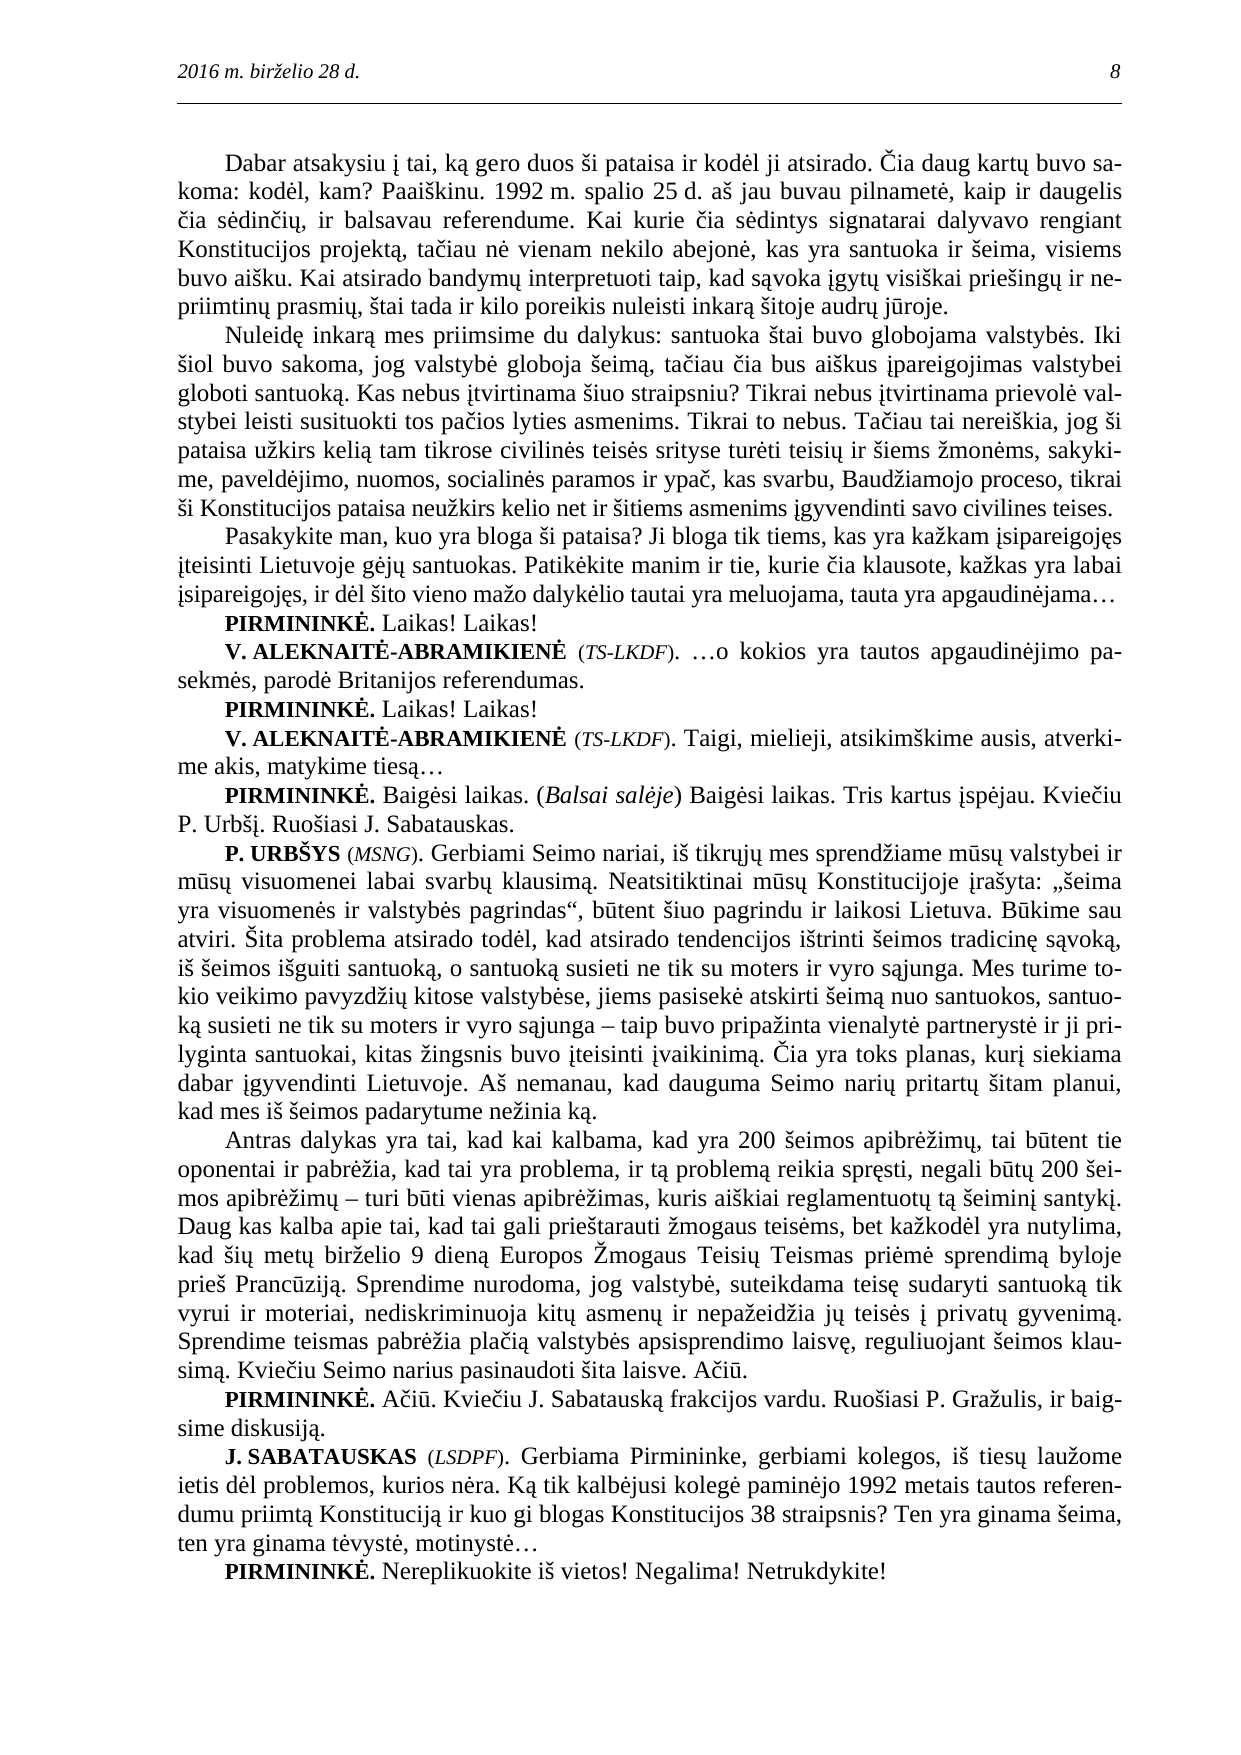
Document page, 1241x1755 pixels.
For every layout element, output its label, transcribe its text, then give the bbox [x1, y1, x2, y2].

text Da­bar at­sa­ky­siu į tai, ką ge­ro duos ši pa­tai­sa ir ko­dėl ji at­si­ra­do. Čia daug kar­tų bu­vo sa­ko­ma: ko­dėl, kam? Pa­aiš­ki­nu. 1992 m. spa­lio 25 d. aš jau bu­vau pil­na­me­tė, kaip ir dau­ge­lis čia sė­din­čių, ir bal­sa­vau re­fe­ren­du­me. Kai ku­rie čia sė­din­tys sig­na­ta­rai da­ly­va­vo ren­giant Kon­sti­tu­ci­jos pro­jek­tą, ta­čiau nė vie­nam ne­ki­lo abe­jo­nė, kas yra san­tuo­ka ir šei­ma, vi­siems bu­vo aiš­ku. Kai at­si­ra­do ban­dy­mų in­ter­pre­tuo­ti taip, kad są­vo­ka įgy­tų vi­siš­kai prie­šin­gų ir ne­pri­im­ti­nų pras­mių, štai ta­da ir ki­lo po­rei­kis nu­leis­ti in­ka­rą ši­to­je aud­rų jū­ro­je. [177, 148, 1122, 320]
text PIRMININKĖ. Bai­gė­si lai­kas. (Bal­sai sa­lė­je) Bai­gė­si lai­kas. Tris kar­tus įspė­jau. Kvie­čiu P. Urb­šį. Ruo­šia­si J. Sa­ba­taus­kas. [177, 780, 1122, 838]
text J. SABATAUSKAS (LSDPF). Ger­bia­ma Pir­mi­nin­ke, ger­bia­mi ko­le­gos, iš tie­sų lau­žo­me ietis dėl pro­ble­mos, ku­rios nė­ra. Ką tik kal­bė­ju­si ko­le­gė pa­mi­nė­jo 1992 me­tais tau­tos re­fe­ren­du­mu pri­im­tą Kon­sti­tu­ci­ją ir kuo gi blo­gas Kon­sti­tu­ci­jos 38 straips­nis? Ten yra gi­na­ma šei­ma, ten yra gi­na­ma tė­vys­tė, mo­ti­nys­tė… [177, 1441, 1122, 1556]
text Ant­ras da­ly­kas yra tai, kad kai kal­ba­ma, kad yra 200 šei­mos api­brė­ži­mų, tai bū­tent tie opo­nen­tai ir pa­brė­žia, kad tai yra pro­ble­ma, ir tą pro­ble­mą rei­kia spręs­ti, ne­ga­li bū­tų 200 šei­mos api­brė­ži­mų – tu­ri bū­ti vie­nas api­brė­ži­mas, ku­ris aiš­kiai reg­la­men­tuo­tų tą šei­mi­nį san­ty­kį. Daug kas kal­ba apie tai, kad tai ga­li prieš­ta­rau­ti žmo­gaus tei­sėms, bet kaž­ko­dėl yra nu­ty­li­ma, kad šių me­tų bir­že­lio 9 die­ną Eu­ro­pos Žmo­gaus Tei­sių Teis­mas pri­ėmė spren­di­mą by­lo­je prieš Pran­cū­zi­ją. Spren­di­me nu­ro­do­ma, jog vals­ty­bė, su­teik­da­ma tei­sę su­da­ry­ti san­tuo­ką tik vy­rui ir mo­te­riai, ne­disk­ri­mi­nuo­ja ki­tų as­me­nų ir ne­pa­žei­džia jų tei­sės į pri­va­tų gy­ve­ni­mą. Spren­di­me teis­mas pa­brė­žia pla­čią vals­ty­bės ap­si­spren­di­mo lais­vę, re­gu­liuo­jant šei­mos klau­si­mą. Kvie­čiu Sei­mo na­rius pa­si­nau­do­ti ši­ta lais­ve. Ačiū. [177, 1125, 1122, 1384]
text V. ALEKNAITĖ-ABRAMIKIENĖ (TS-LKDF). …o ko­kios yra tau­tos ap­gau­di­nė­ji­mo pa­sek­mės, pa­ro­dė Bri­ta­ni­jos re­fe­ren­du­mas. [177, 636, 1122, 694]
text Pa­sa­ky­ki­te man, kuo yra blo­ga ši pa­tai­sa? Ji blo­ga tik tiems, kas yra kaž­kam įsi­pa­rei­go­jęs įtei­sin­ti Lie­tu­vo­je gė­jų san­tuo­kas. Pa­ti­kė­ki­te ma­nim ir tie, ku­rie čia klau­so­te, kaž­kas yra la­bai įsi­pa­rei­go­jęs, ir dėl ši­to vie­no ma­žo da­ly­kė­lio tau­tai yra me­luo­ja­ma, tau­ta yra ap­gau­di­nė­ja­ma… [177, 521, 1122, 608]
text Nu­lei­dę in­ka­rą mes pri­im­si­me du da­ly­kus: san­tuo­ka štai bu­vo glo­bo­ja­ma vals­ty­bės. Iki šiol bu­vo sa­ko­ma, jog vals­ty­bė glo­bo­ja šei­mą, ta­čiau čia bus aiš­kus įpa­rei­go­ji­mas vals­ty­bei glo­bo­ti san­tuo­ką. Kas ne­bus įtvir­ti­na­ma šiuo straips­niu? Tik­rai ne­bus įtvir­ti­na­ma prie­vo­lė val­s­ty­bei leis­ti su­si­tuok­ti tos pa­čios ly­ties as­me­nims. Tik­rai to ne­bus. Ta­čiau tai ne­reiš­kia, jog ši pa­tai­sa už­kirs ke­lią tam tik­ro­se ci­vi­li­nės tei­sės sri­ty­se tu­rė­ti tei­sių ir šiems žmo­nėms, sa­ky­ki­me, pa­vel­dė­ji­mo, nuo­mos, so­cia­li­nės pa­ra­mos ir ypač, kas svar­bu, Bau­džia­mo­jo pro­ce­so, tik­rai ši Kon­sti­tu­ci­jos pa­tai­sa ne­už­kirs ke­lio net ir ši­tiems as­me­nims įgy­ven­din­ti sa­vo ci­vi­li­nes tei­ses. [177, 320, 1122, 521]
text V. ALEKNAITĖ-ABRAMIKIENĖ (TS-LKDF). Tai­gi, mie­lie­ji, at­si­kimš­ki­me au­sis, at­ver­ki­me akis, ma­ty­ki­me tie­są… [177, 723, 1122, 780]
text PIRMININKĖ. Ne­rep­li­kuo­ki­te iš vie­tos! Ne­ga­li­ma! Ne­truk­dy­ki­te! [177, 1556, 1122, 1585]
text P. URBŠYS (MSNG). Ger­bia­mi Sei­mo na­riai, iš tik­rų­jų mes spren­džia­me mū­sų vals­ty­bei ir mū­sų vi­suo­me­nei la­bai svar­bų klau­si­mą. Ne­at­si­tik­ti­nai mū­sų Kon­sti­tu­ci­jo­je įra­šy­ta: „šei­ma yra vi­suo­me­nės ir vals­ty­bės pa­grin­das“, bū­tent šiuo pa­grin­du ir lai­ko­si Lie­tu­va. Bū­ki­me sau at­vi­ri. Ši­ta pro­ble­ma at­si­ra­do to­dėl, kad at­si­ra­do ten­den­ci­jos iš­trin­ti šei­mos tra­di­ci­nę są­vo­ką, iš šei­mos iš­gui­ti san­tuo­ką, o san­tuo­ką su­sie­ti ne tik su mo­ters ir vy­ro są­jun­ga. Mes tu­ri­me to­kio vei­ki­mo pa­vyz­džių ki­to­se vals­ty­bė­se, jiems pa­si­se­kė at­skir­ti šei­mą nuo san­tuo­kos, san­tuo­ką su­sie­ti ne tik su mo­ters ir vy­ro są­jun­ga – taip bu­vo pri­pa­žin­ta vie­na­ly­tė part­ne­rys­tė ir ji pri­ly­gin­ta san­tuo­kai, ki­tas žings­nis bu­vo įtei­sin­ti įvai­ki­ni­mą. Čia yra toks pla­nas, ku­rį sie­kia­ma da­bar įgy­ven­din­ti Lie­tu­vo­je. Aš ne­ma­nau, kad dau­gu­ma Sei­mo na­rių pri­tar­tų ši­tam pla­nui, kad mes iš šei­mos pa­da­ry­tu­me ne­ži­nia ką. [177, 838, 1122, 1125]
text PIRMININKĖ. Ačiū. Kvie­čiu J. Sa­ba­taus­ką frak­ci­jos var­du. Ruo­šia­si P. Gra­žu­lis, ir baig­si­me dis­ku­si­ją. [177, 1384, 1122, 1441]
text PIRMININKĖ. Lai­kas! Lai­kas! [177, 694, 1122, 723]
text PIRMININKĖ. Lai­kas! Lai­kas! [177, 608, 1122, 636]
